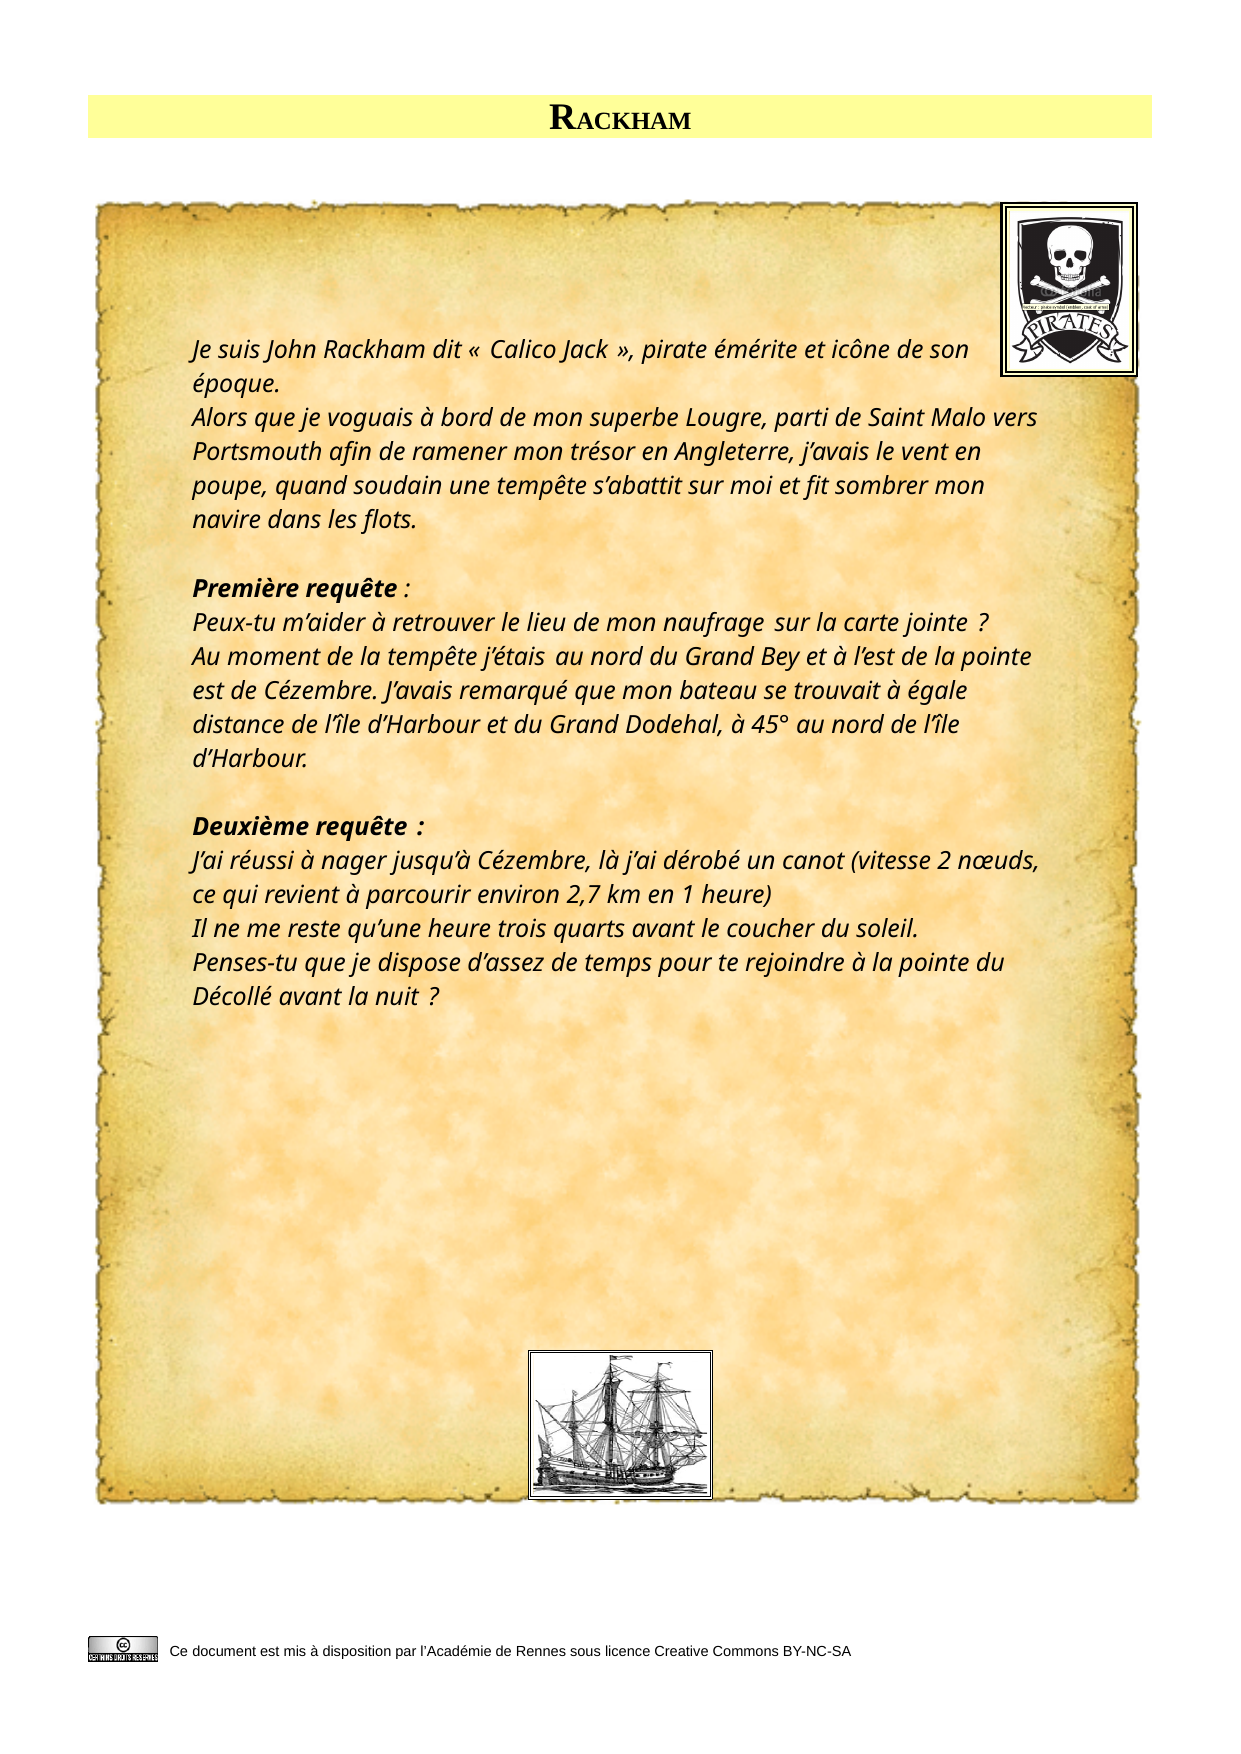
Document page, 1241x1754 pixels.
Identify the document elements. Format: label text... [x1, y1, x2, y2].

text Première requête : [192, 570, 1048, 604]
text Deuxième requête : [192, 809, 1048, 843]
text Au moment de la tempête j’étais au nord du Grand Bey et à l’est de la pointe est de Cézembre. J’avais remarqué que mon bateau se trouvait à égale distance de l’île d’Harbour et du Grand Dodehal, à 45° au nord de l’île d’Harbour. [192, 638, 1048, 774]
text J’ai réussi à nager jusqu’à Cézembre, là j’ai dérobé un canot (vitesse 2 nœuds, ce qui revient à parcourir environ 2,7 km en 1 heure) [192, 843, 1048, 911]
text Peux-tu m’aider à retrouver le lieu de mon naufrage sur la carte jointe ? [192, 604, 1048, 638]
picture [88, 1636, 158, 1662]
text Il ne me reste qu’une heure trois quarts avant le coucher du soleil. [192, 911, 1048, 945]
text Penses-tu que je dispose d’assez de temps pour te rejoindre à la pointe du Décollé avant la nuit ? [192, 945, 1048, 1013]
text Je suis John Rackham dit « Calico Jack », pirate émérite et icône de son époque. [192, 332, 1048, 400]
text Alors que je voguais à bord de mon superbe Lougre, parti de Saint Malo vers Portsmouth afin de ramener mon trésor en Angleterre, j’avais le vent en poupe, quand soudain une tempête s’abattit sur moi et fit sombrer mon navire dans les flots. [192, 400, 1048, 536]
picture [92, 196, 1148, 1513]
